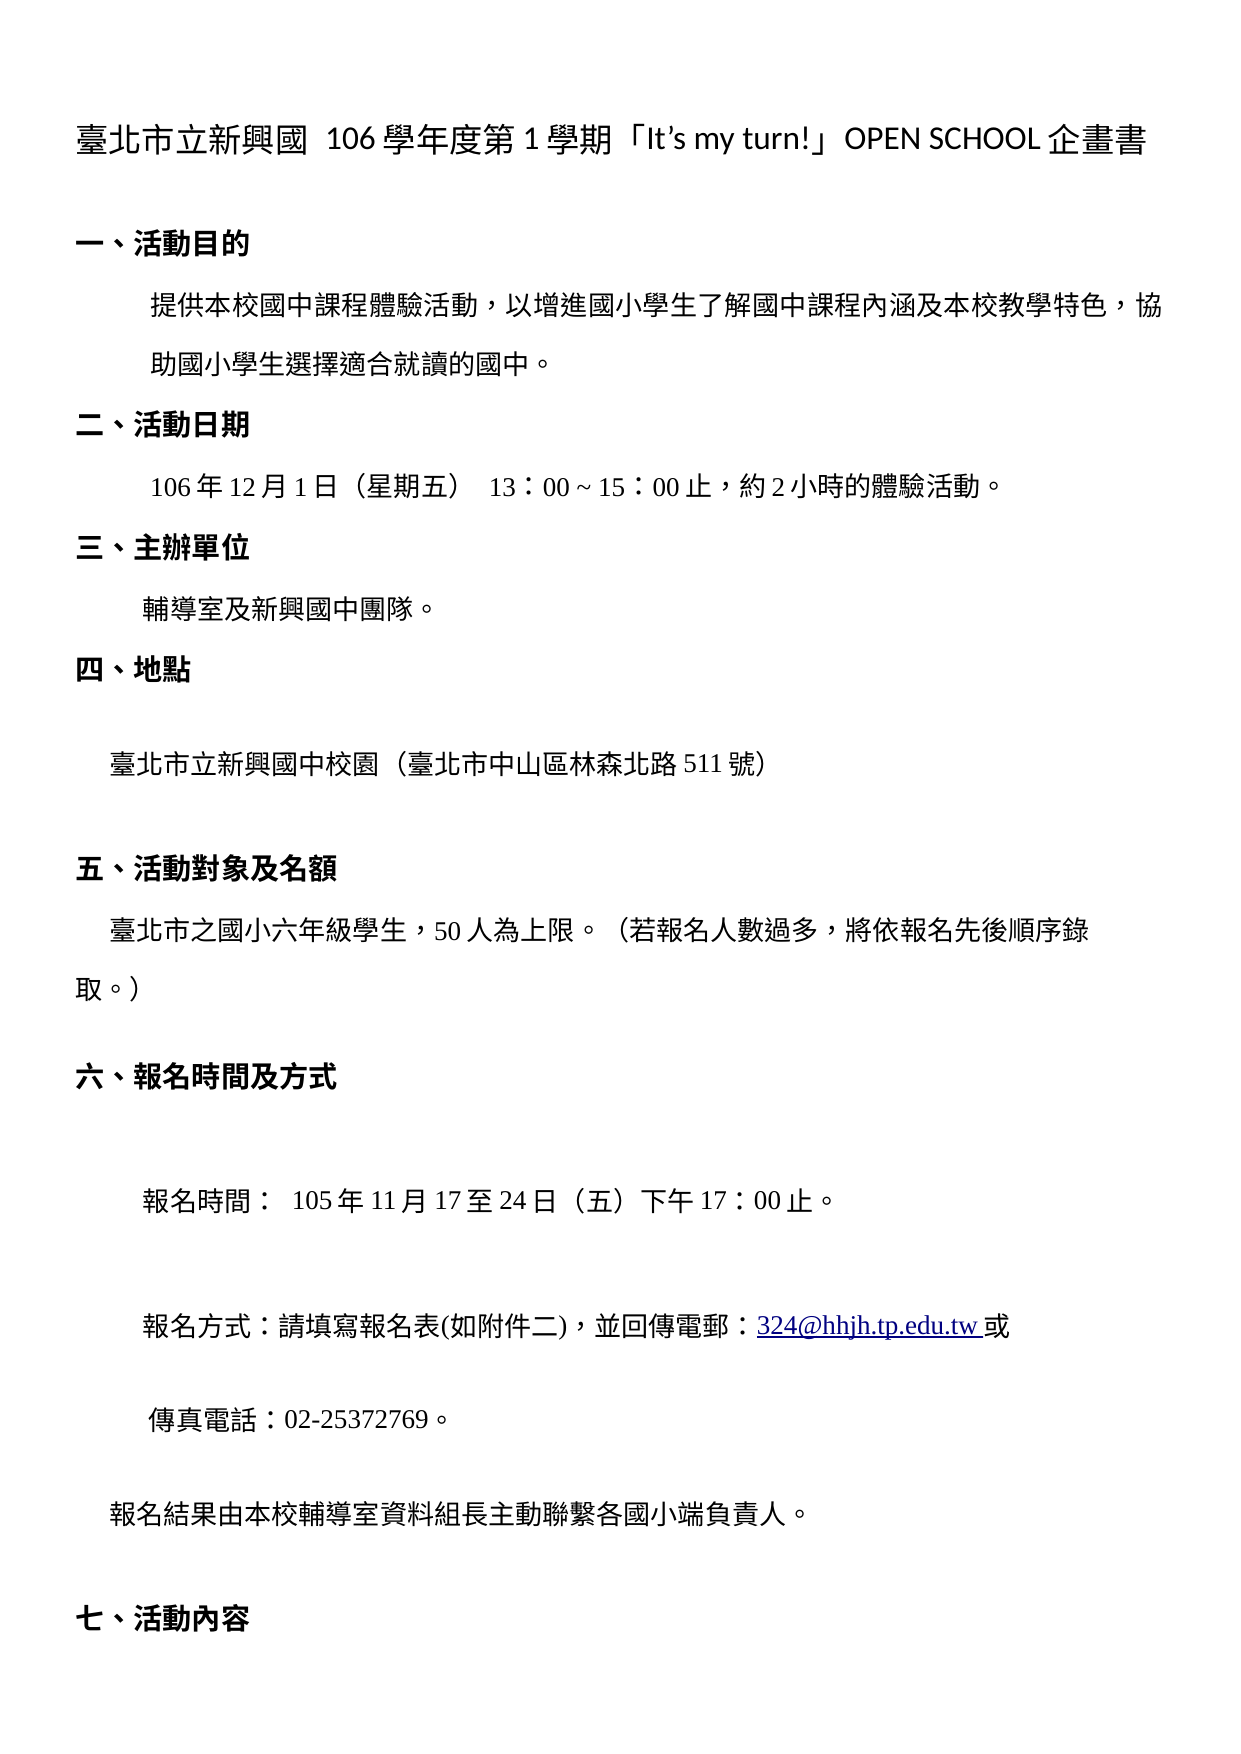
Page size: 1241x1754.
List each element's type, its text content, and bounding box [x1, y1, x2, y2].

text 七、活動內容 [75, 1596, 1165, 1638]
text 報名方式：請填寫報名表(如附件二)，並回傳電郵：324@hhjh.tp.edu.tw或 傳真電話：02-25372769。 [143, 1283, 1165, 1439]
text 二、活動日期 [75, 402, 1165, 444]
text 臺北市立新興國 106學年度第1學期「It’s my turn!」OPEN SCHOOL企畫書 [75, 96, 1165, 158]
text 三、主辦單位 [75, 524, 1165, 566]
text 四、地點 [75, 646, 1165, 689]
text 臺北市之國小六年級學生，50人為上限。（若報名人數過多，將依報名先後順序錄取。） [75, 909, 1165, 1007]
text 報名結果由本校輔導室資料組長主動聯繫各國小端負責人。 [75, 1471, 1165, 1533]
text 輔導室及新興國中團隊。 [75, 588, 1165, 627]
text 提供本校國中課程體驗活動，以增進國小學生了解國中課程內涵及本校教學特色，協助國小學生選擇適合就讀的國中。 [150, 284, 1165, 382]
text 六、報名時間及方式 [75, 1033, 1165, 1096]
text 一、活動目的 [75, 221, 1165, 263]
text 報名時間： 105年11月17至24日（五）下午17：00止。 [75, 1158, 1165, 1221]
text 五、活動對象及名額 [75, 846, 1165, 888]
text 106年12月1日（星期五） 13：00 ~ 15：00止，約2小時的體驗活動。 [75, 465, 1165, 504]
text 臺北市立新興國中校園（臺北市中山區林森北路511號） [75, 721, 1165, 783]
